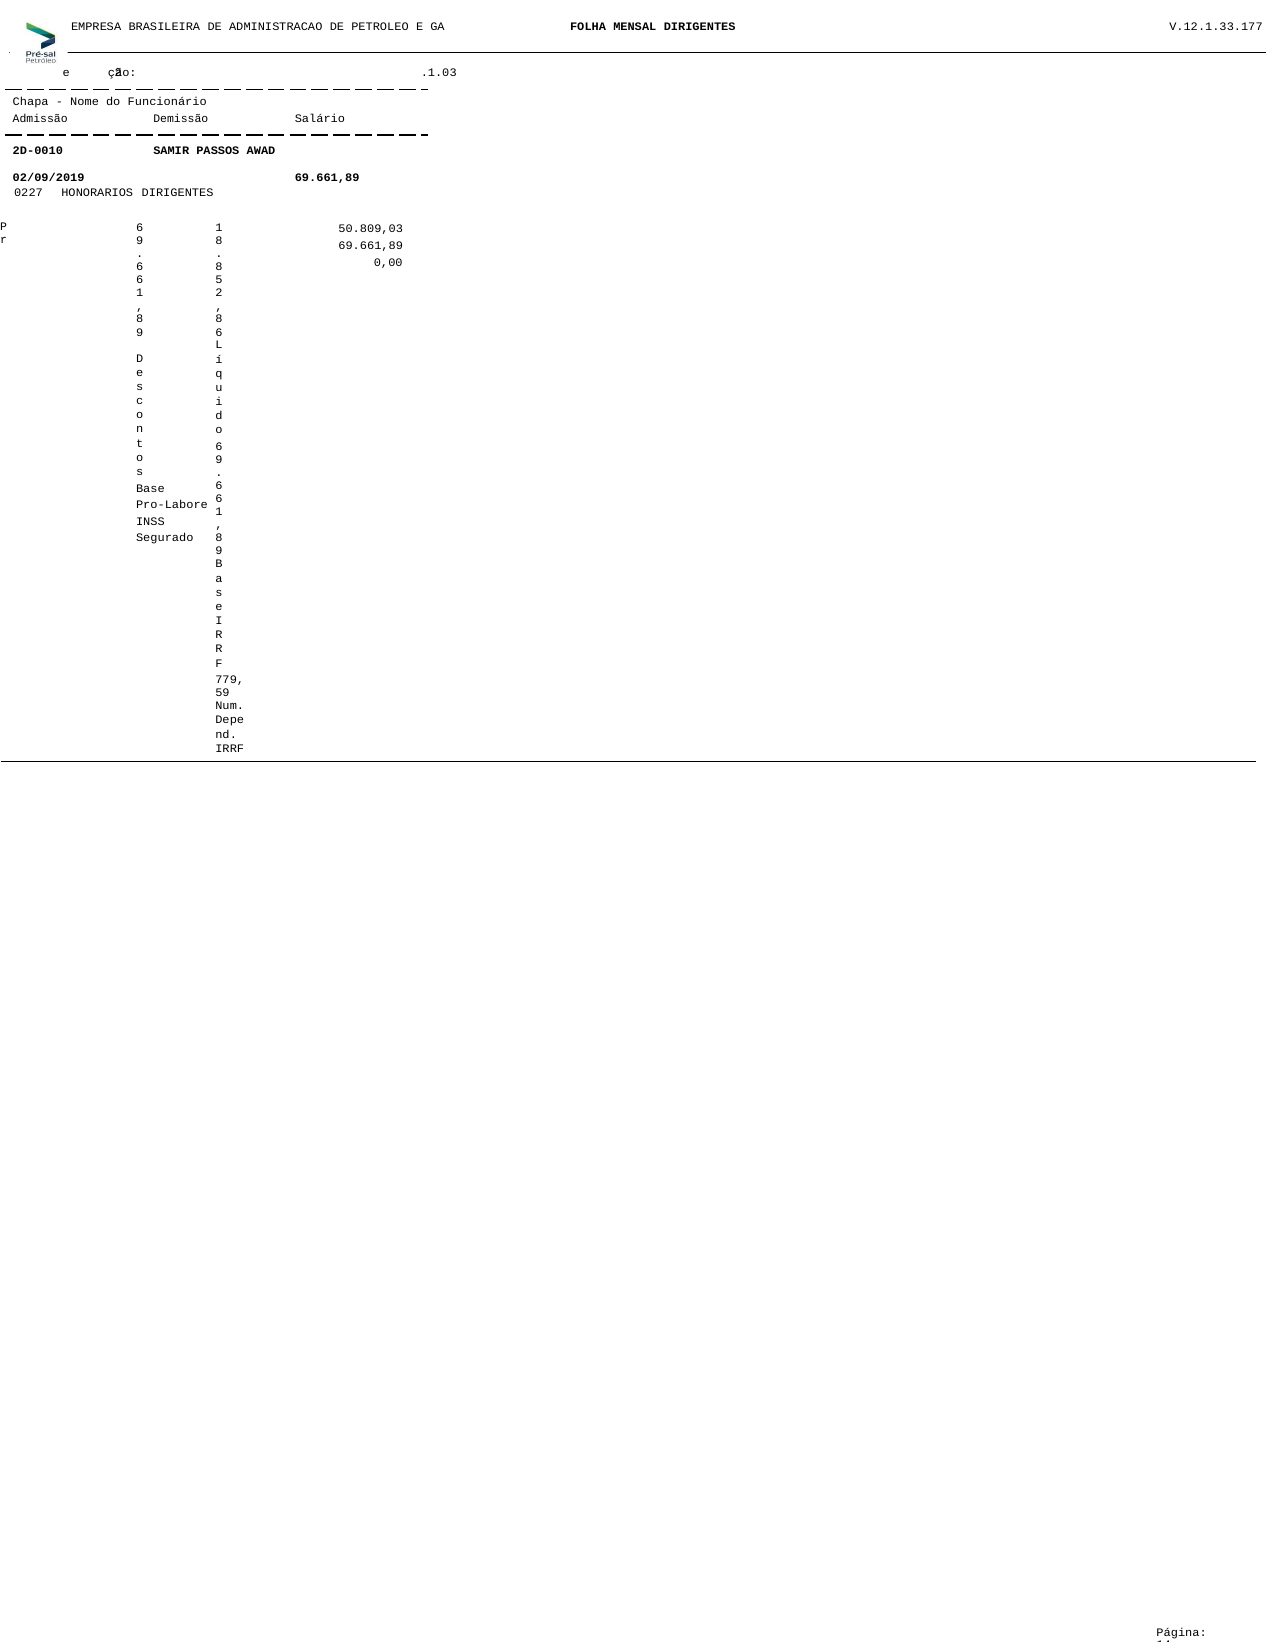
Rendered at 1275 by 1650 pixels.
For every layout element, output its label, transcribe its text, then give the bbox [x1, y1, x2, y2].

table_cell [5, 202, 138, 219]
table_cell 2D-0010 [5, 134, 138, 170]
table_cell [285, 134, 397, 170]
table_cell SAMIR PASSOS AWAD [138, 134, 285, 170]
text 69.661,89 Base IRRF [215, 441, 229, 672]
text 18.852,86 Líquido [215, 222, 229, 438]
text 779,59 Num. Depend. IRRF [215, 674, 250, 757]
table_cell 0228 INSS HONORARIOS [397, 202, 428, 219]
table_cell 0,00 69.661,89 0004 IRRF [397, 186, 428, 202]
table_header Seção [397, 89, 428, 134]
table_cell DIRETOR DE ADMINISTRAÇÃO FINANÇAS E COMERCIALIZAÇÃO [397, 134, 428, 170]
text 69.661,89 [338, 240, 423, 253]
table_cell [285, 186, 397, 202]
table_header Chapa - Nome do Funcionário Admissão Demissão [5, 89, 285, 134]
text 69.661,89 Descontos [136, 222, 141, 480]
table_cell 02/09/2019 [5, 170, 138, 186]
text 50.809,03 [338, 223, 423, 236]
table_cell [138, 202, 285, 219]
table_header Salário [285, 89, 397, 134]
text Base INSS Pro-Labore INSS Segurado [136, 483, 170, 545]
text 0,00 [374, 256, 423, 269]
table_cell [285, 202, 397, 219]
table_cell [138, 170, 285, 186]
table_cell 69.661,89 [285, 170, 397, 186]
table_cell 0227 HONORARIOS [5, 186, 138, 202]
table_cell DIRIGENTES [138, 186, 285, 202]
